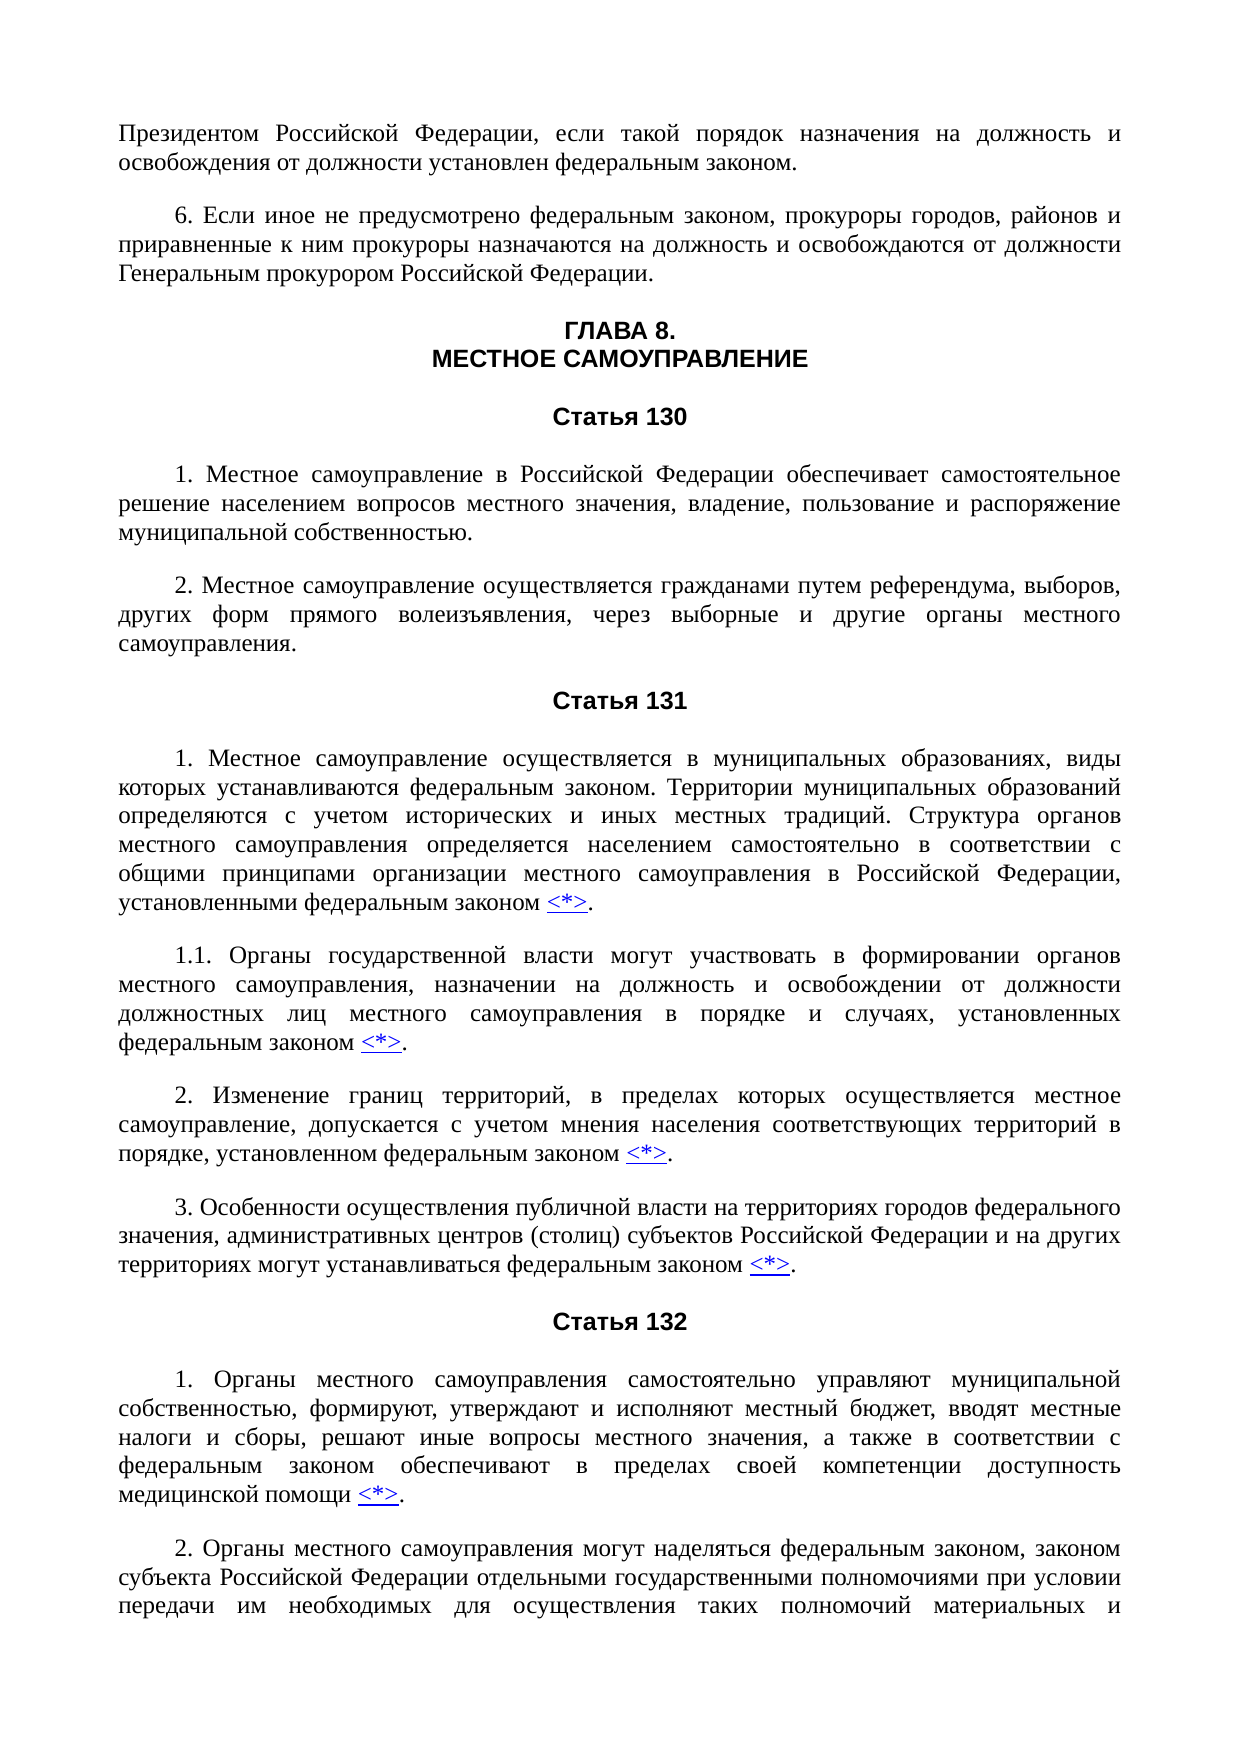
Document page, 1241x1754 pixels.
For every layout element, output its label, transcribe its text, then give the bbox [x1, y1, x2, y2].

text 1. Органы местного самоуправления самостоятельно управляют муниципальной собственностью, формируют, утверждают и исполняют местный бюджет, вводят местные налоги и сборы, решают иные вопросы местного значения, а также в соответствии с федеральным законом обеспечивают в пределах своей компетенции доступность медицинской помощи <*>. [118, 1364, 1122, 1508]
text 6. Если иное не предусмотрено федеральным законом, прокуроры городов, районов и приравненные к ним прокуроры назначаются на должность и освобождаются от должности Генеральным прокурором Российской Федерации. [118, 201, 1122, 287]
text 1. Местное самоуправление осуществляется в муниципальных образованиях, виды которых устанавливаются федеральным законом. Территории муниципальных образований определяются с учетом исторических и иных местных традиций. Структура органов местного самоуправления определяется населением самостоятельно в соответствии с общими принципами организации местного самоуправления в Российской Федерации, установленными федеральным законом <*>. [118, 743, 1122, 916]
title ГЛАВА 8. [118, 316, 1122, 344]
text 2. Органы местного самоуправления могут наделяться федеральным законом, законом субъекта Российской Федерации отдельными государственными полномочиями при условии передачи им необходимых для осуществления таких полномочий материальных и [118, 1533, 1122, 1619]
text 1. Местное самоуправление в Российской Федерации обеспечивает самостоятельное решение населением вопросов местного значения, владение, пользование и распоряжение муниципальной собственностью. [118, 459, 1122, 546]
text 2. Местное самоуправление осуществляется гражданами путем референдума, выборов, других форм прямого волеизъявления, через выборные и другие органы местного самоуправления. [118, 571, 1122, 657]
text 2. Изменение границ территорий, в пределах которых осуществляется местное самоуправление, допускается с учетом мнения населения соответствующих территорий в порядке, установленном федеральным законом <*>. [118, 1081, 1122, 1167]
text 1.1. Органы государственной власти могут участвовать в формировании органов местного самоуправления, назначении на должность и освобождении от должности должностных лиц местного самоуправления в порядке и случаях, установленных федеральным законом <*>. [118, 941, 1122, 1056]
text Президентом Российской Федерации, если такой порядок назначения на должность и освобождения от должности установлен федеральным законом. [118, 118, 1122, 176]
title Статья 130 [118, 402, 1122, 431]
text 3. Особенности осуществления публичной власти на территориях городов федерального значения, административных центров (столиц) субъектов Российской Федерации и на других территориях могут устанавливаться федеральным законом <*>. [118, 1192, 1122, 1278]
title МЕСТНОЕ САМОУПРАВЛЕНИЕ [118, 344, 1122, 373]
title Статья 132 [118, 1307, 1122, 1336]
title Статья 131 [118, 686, 1122, 714]
